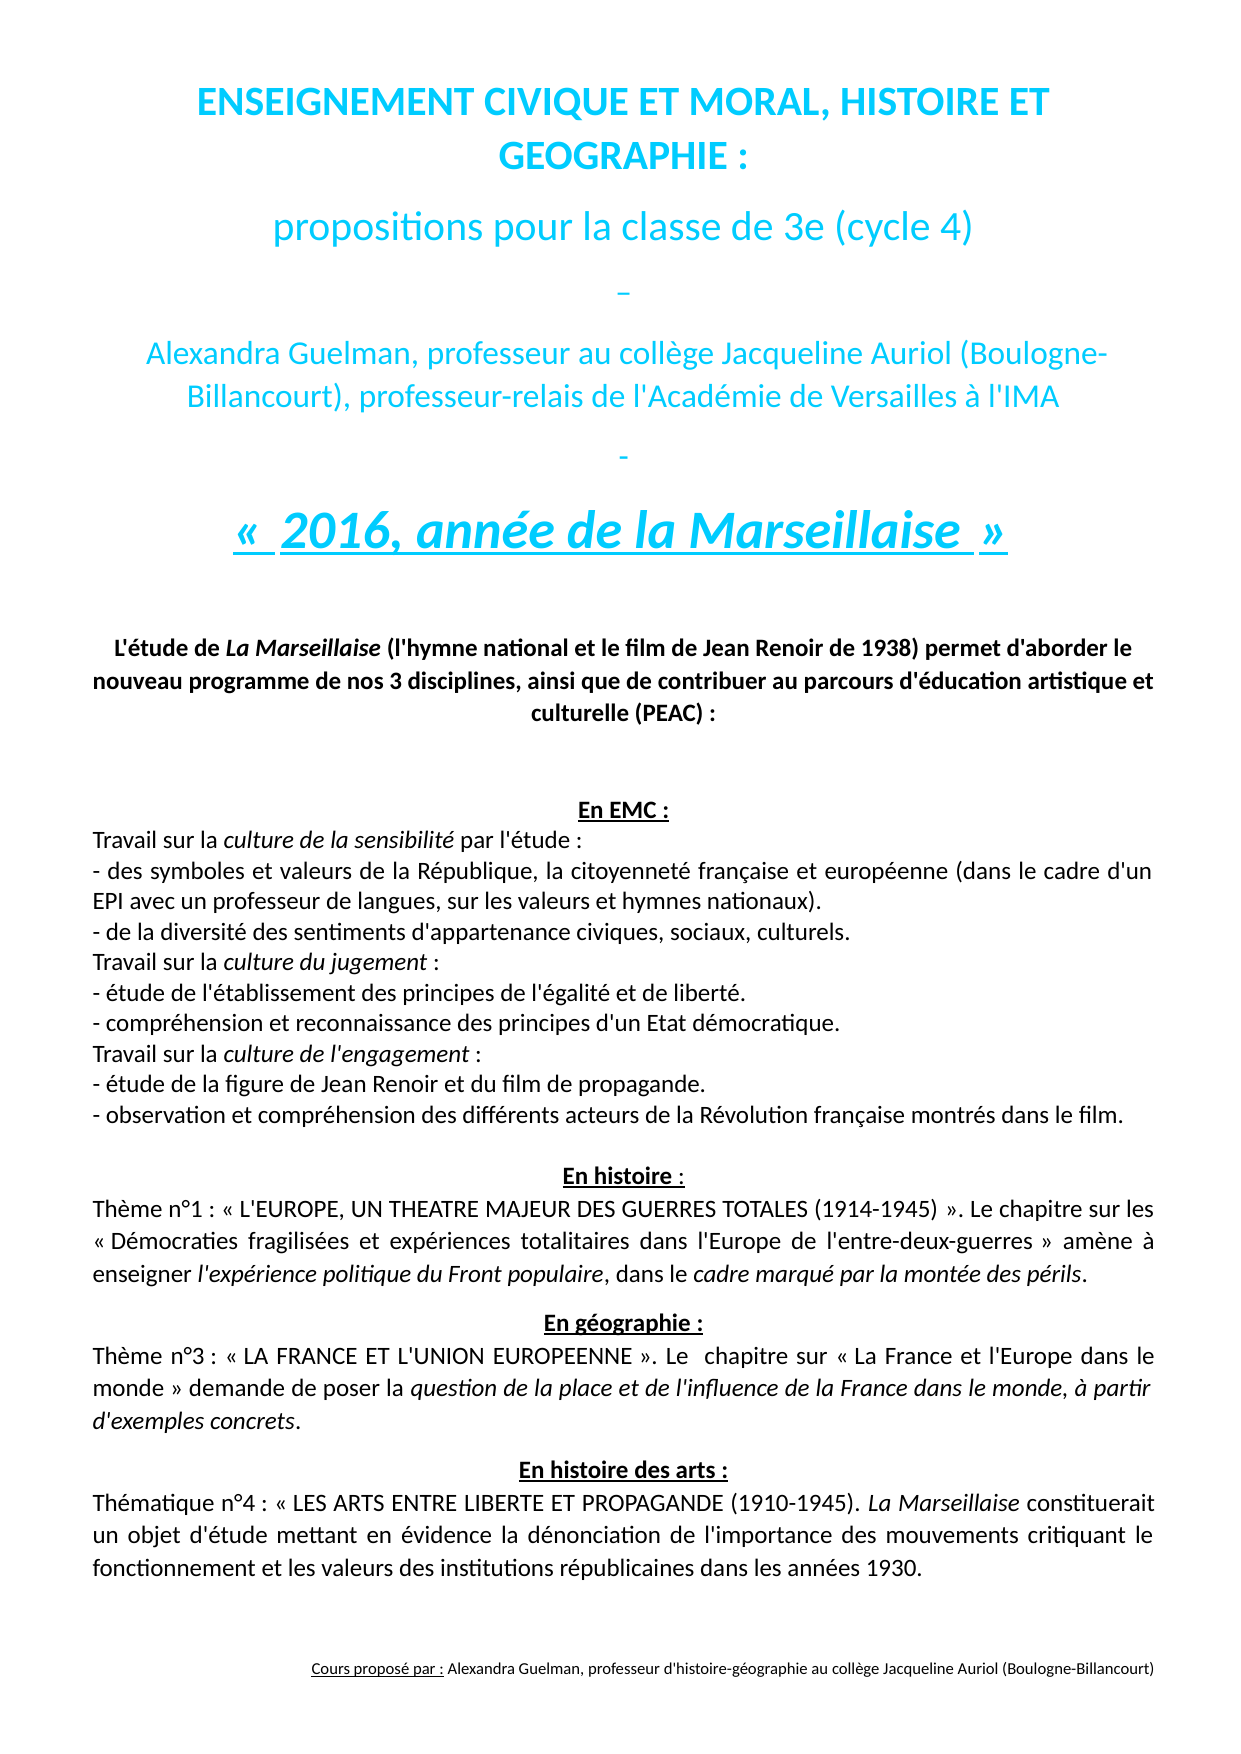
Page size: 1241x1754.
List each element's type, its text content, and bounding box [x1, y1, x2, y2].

text En histoire des arts : [92, 1454, 1155, 1485]
text - compréhension et reconnaissance des principes d'un Etat démocratique. [92, 1008, 1155, 1038]
text - des symboles et valeurs de la République, la citoyenneté française et européenne (dans le cadre d'un EPI avec un professeur de langues, sur les valeurs et hymnes nationaux). [92, 855, 1155, 916]
text - [92, 435, 1155, 476]
text Travail sur la culture de la sensibilité par l'étude : [92, 824, 1155, 855]
text Alexandra Guelman, professeur au collège Jacqueline Auriol (Boulogne-Billancourt), professeur-relais de l'Académie de Versailles à l'IMA [92, 332, 1155, 416]
text Thème n°3 : « LA FRANCE ET L'UNION EUROPEENNE ». Le chapitre sur « La France et l'Europe dans le monde » demande de poser la question de la place et de l'influence de la France dans le monde, à partir d'exemples concrets. [92, 1340, 1155, 1436]
text En géographie : [92, 1307, 1155, 1338]
text « 2016, année de la Marseillaise » [92, 496, 1155, 562]
text - observation et compréhension des différents acteurs de la Révolution française montrés dans le film. [92, 1099, 1155, 1130]
text En histoire : [92, 1160, 1155, 1191]
text En EMC : [92, 794, 1155, 824]
text L'étude de La Marseillaise (l'hymne national et le film de Jean Renoir de 1938) permet d'aborder le nouveau programme de nos 3 disciplines, ainsi que de contribuer au parcours d'éducation artistique et culturelle (PEAC) : [92, 632, 1155, 728]
text – [92, 271, 1155, 312]
text Thématique n°4 : « LES ARTS ENTRE LIBERTE ET PROPAGANDE (1910-1945). La Marseillaise constituerait un objet d'étude mettant en évidence la dénonciation de l'importance des mouvements critiquant le fonctionnement et les valeurs des institutions républicaines dans les années 1930. [92, 1487, 1155, 1583]
text Thème n°1 : « L'EUROPE, UN THEATRE MAJEUR DES GUERRES TOTALES (1914-1945) ». Le chapitre sur les « Démocraties fragilisées et expériences totalitaires dans l'Europe de l'entre-deux-guerres » amène à enseigner l'expérience politique du Front populaire, dans le cadre marqué par la montée des périls. [92, 1193, 1155, 1288]
text - étude de la figure de Jean Renoir et du film de propagande. [92, 1069, 1155, 1099]
text Travail sur la culture de l'engagement : [92, 1038, 1155, 1069]
text Travail sur la culture du jugement : [92, 947, 1155, 977]
text - étude de l'établissement des principes de l'égalité et de liberté. [92, 977, 1155, 1008]
text ENSEIGNEMENT CIVIQUE ET MORAL, HISTOIRE ET GEOGRAPHIE : [92, 75, 1155, 180]
text - de la diversité des sentiments d'appartenance civiques, sociaux, culturels. [92, 916, 1155, 947]
text propositions pour la classe de 3e (cycle 4) [92, 200, 1155, 251]
